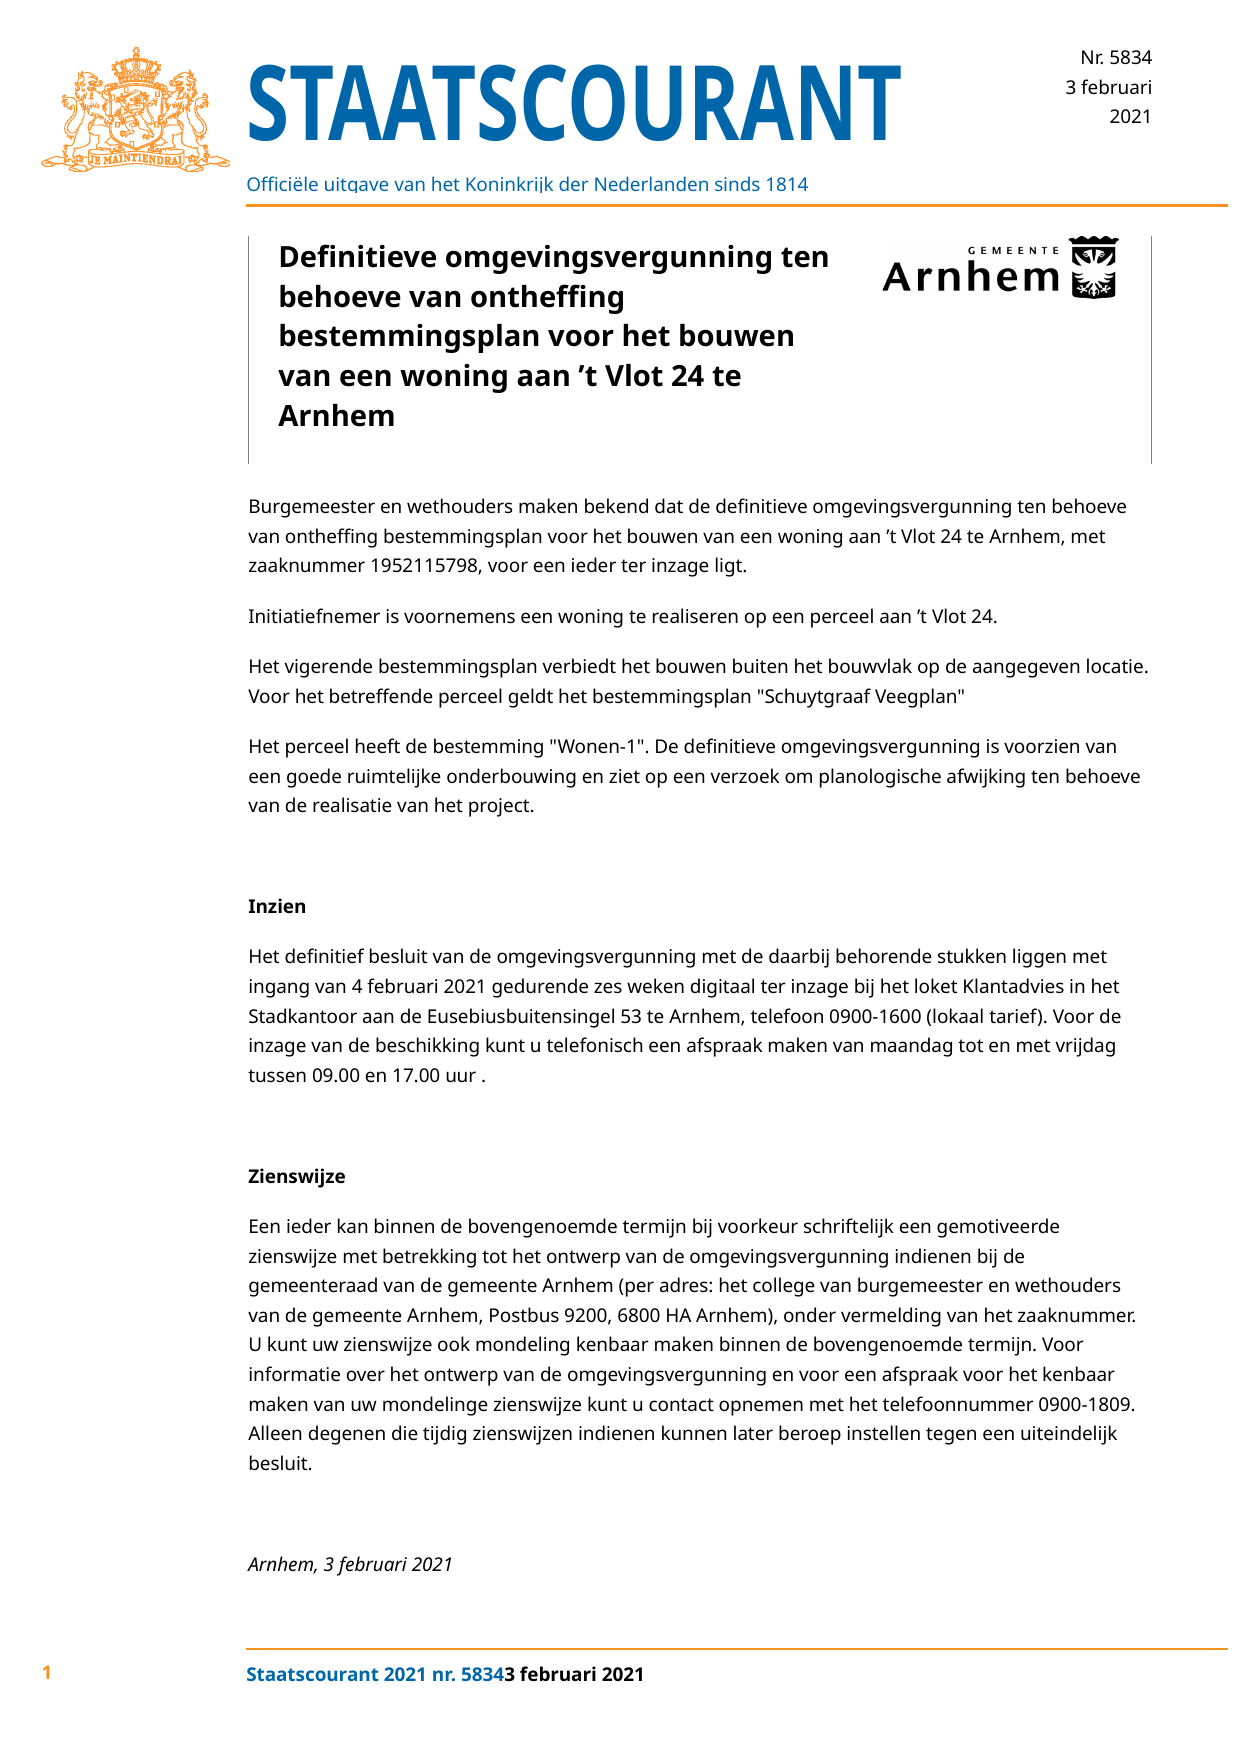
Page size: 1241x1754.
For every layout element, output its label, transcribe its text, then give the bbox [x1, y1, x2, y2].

text Het definitief besluit van de omgevingsvergunning met de daarbij behorende stukken liggen met ingang van 4 februari 2021 gedurende zes weken digitaal ter inzage bij het loket Klantadvies in het Stadkantoor aan de Eusebiusbuitensingel 53 te Arnhem, telefoon 0900-1600 (lokaal tarief). Voor de inzage van de beschikking kunt u telefonisch een afspraak maken van maandag tot en met vrijdag tussen 09.00 en 17.00 uur . [248, 944, 1152, 1088]
text Arnhem, 3 februari 2021 [248, 1551, 1152, 1577]
text Initiatiefnemer is voornemens een woning te realiseren op een perceel aan ’t Vlot 24. [248, 603, 1152, 629]
picture [882, 236, 1119, 299]
text Burgemeester en wethouders maken bekend dat de definitieve omgevingsvergunning ten behoeve van ontheffing bestemmingsplan voor het bouwen van een woning aan ’t Vlot 24 te Arnhem, met zaaknummer 1952115798, voor een ieder ter inzage ligt. [248, 493, 1152, 578]
text Een ieder kan binnen de bovengenoemde termijn bij voorkeur schriftelijk een gemotiveerde zienswijze met betrekking tot het ontwerp van de omgevingsvergunning indienen bij de gemeenteraad van de gemeente Arnhem (per adres: het college van burgemeester en wethouders van de gemeente Arnhem, Postbus 9200, 6800 HA Arnhem), onder vermelding van het zaaknummer. U kunt uw zienswijze ook mondeling kenbaar maken binnen de bovengenoemde termijn. Voor informatie over het ontwerp van de omgevingsvergunning en voor een afspraak voor het kenbaar maken van uw mondelinge zienswijze kunt u contact opnemen met het telefoonnummer 0900-1809. Alleen degenen die tijdig zienswijzen indienen kunnen later beroep instellen tegen een uiteindelijk besluit. [248, 1213, 1152, 1476]
text Het vigerende bestemmingsplan verbiedt het bouwen buiten het bouwvlak op de aangegeven locatie. Voor het betreffende perceel geldt het bestemmingsplan "Schuytgraaf Veegplan" [248, 653, 1152, 709]
table_header Definitieve omgevingsvergunning ten behoeve van ontheffing bestemmingsplan voor het bouwen van een woning aan ’t Vlot 24 te Arnhem [249, 236, 850, 464]
text Het perceel heeft de bestemming "Wonen-1". De definitieve omgevingsvergunning is voorzien van een goede ruimtelijke onderbouwing en ziet op een verzoek om planologische afwijking ten behoeve van de realisatie van het project. [248, 733, 1152, 818]
table_header [850, 236, 1151, 464]
text Zienswijze [248, 1163, 1152, 1189]
picture [41, 47, 231, 172]
text Inzien [248, 893, 1152, 919]
